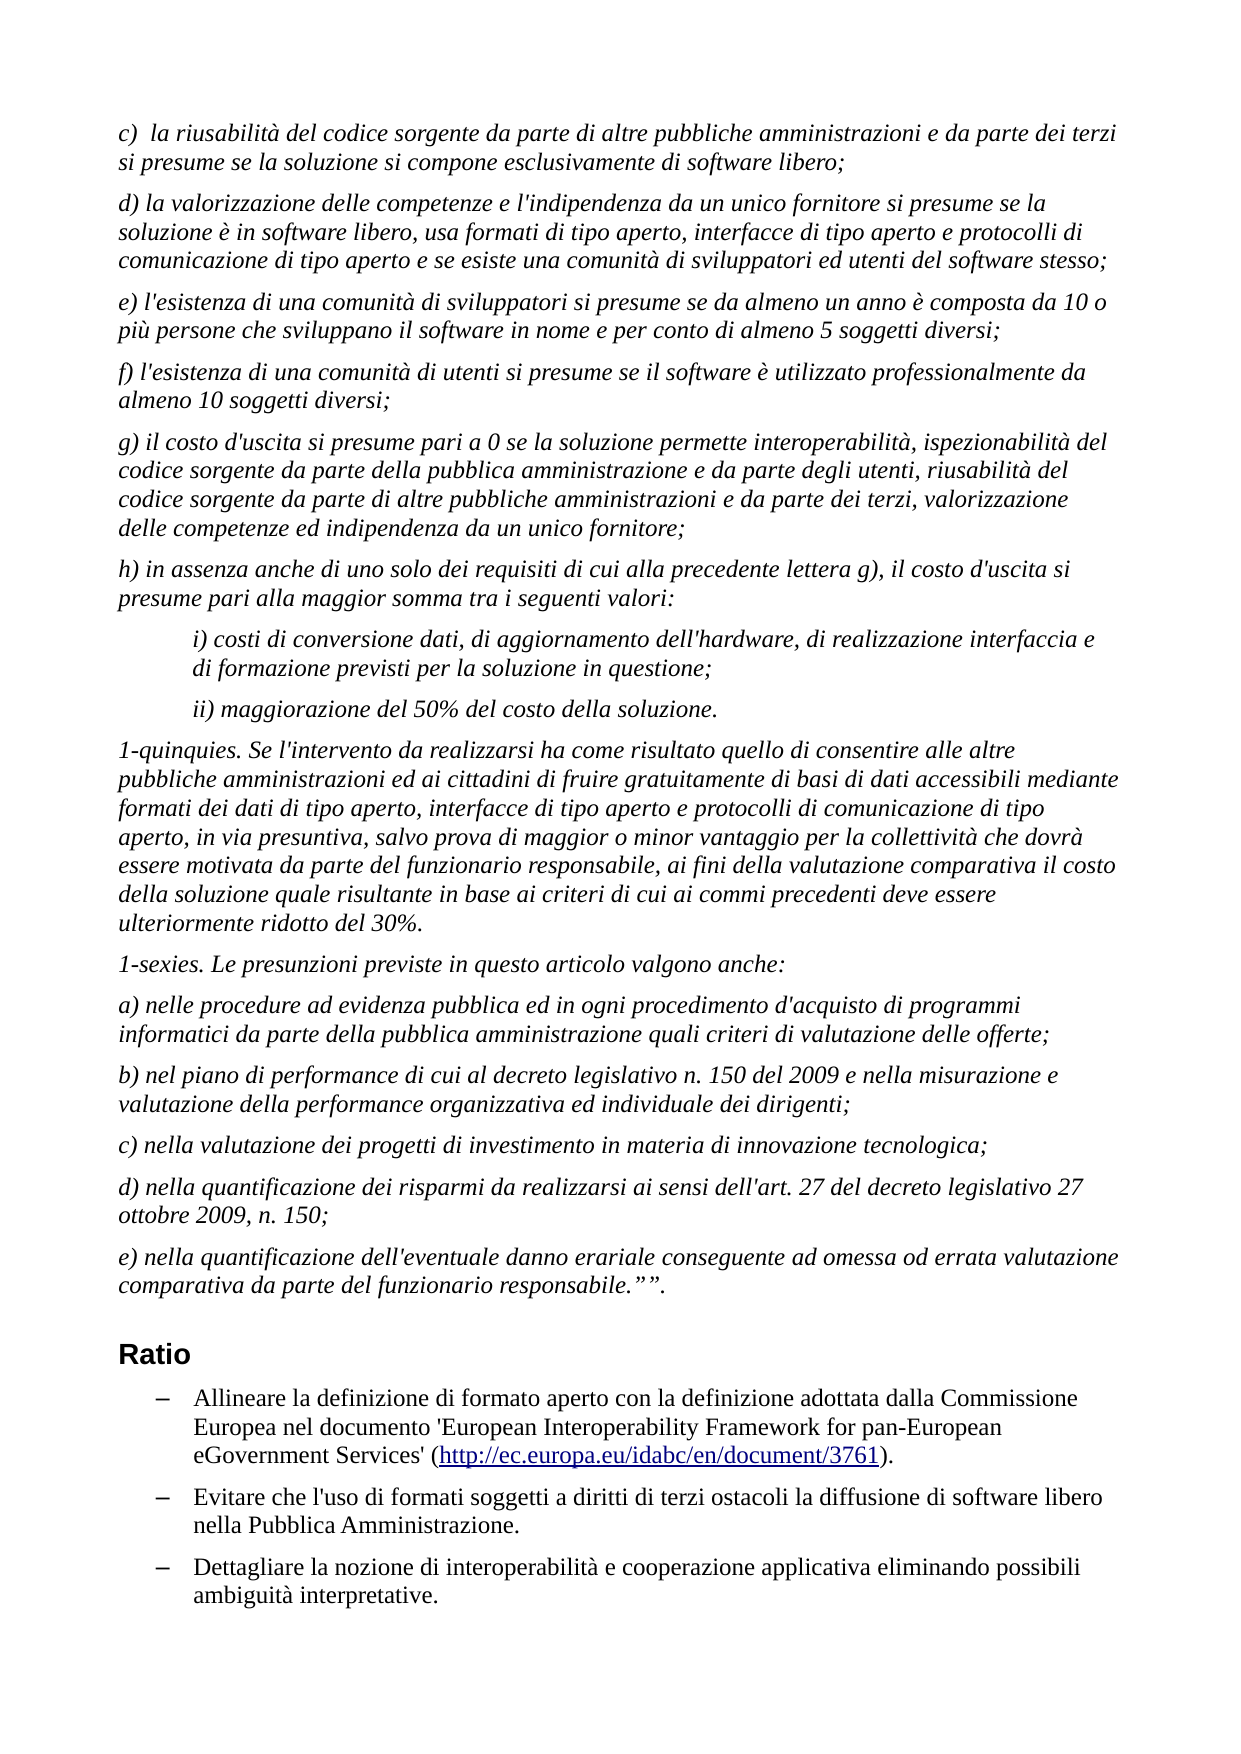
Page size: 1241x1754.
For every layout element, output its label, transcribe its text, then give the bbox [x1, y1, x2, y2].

list Evitare che l'uso di formati soggetti a diritti di terzi ostacoli la diffusione di software libero nella Pubblica Amministrazione. [156, 1482, 1122, 1539]
text e) l'esistenza di una comunità di sviluppatori si presume se da almeno un anno è composta da 10 o più persone che sviluppano il software in nome e per conto di almeno 5 soggetti diversi; [118, 287, 1122, 344]
text 1-quinquies. Se l'intervento da realizzarsi ha come risultato quello di consentire alle altre pubbliche amministrazioni ed ai cittadini di fruire gratuitamente di basi di dati accessibili mediante formati dei dati di tipo aperto, interfacce di tipo aperto e protocolli di comunicazione di tipo aperto, in via presuntiva, salvo prova di maggior o minor vantaggio per la collettività che dovrà essere motivata da parte del funzionario responsabile, ai fini della valutazione comparativa il costo della soluzione quale risultante in base ai criteri di cui ai commi precedenti deve essere ulteriormente ridotto del 30%. [118, 736, 1122, 937]
text h) in assenza anche di uno solo dei requisiti di cui alla precedente lettera g), il costo d'uscita si presume pari alla maggior somma tra i seguenti valori: [118, 554, 1122, 612]
subtitle Ratio [118, 1337, 1122, 1370]
text 1-sexies. Le presunzioni previste in questo articolo valgono anche: [118, 949, 1122, 978]
text f) l'esistenza di una comunità di utenti si presume se il software è utilizzato professionalmente da almeno 10 soggetti diversi; [118, 357, 1122, 414]
text ii) maggiorazione del 50% del costo della soluzione. [192, 694, 1122, 723]
text c) la riusabilità del codice sorgente da parte di altre pubbliche amministrazioni e da parte dei terzi si presume se la soluzione si compone esclusivamente di software libero; [118, 118, 1122, 176]
text a) nelle procedure ad evidenza pubblica ed in ogni procedimento d'acquisto di programmi informatici da parte della pubblica amministrazione quali criteri di valutazione delle offerte; [118, 991, 1122, 1048]
text e) nella quantificazione dell'eventuale danno erariale conseguente ad omessa od errata valutazione comparativa da parte del funzionario responsabile.””. [118, 1242, 1122, 1299]
text i) costi di conversione dati, di aggiornamento dell'hardware, di realizzazione interfaccia e di formazione previsti per la soluzione in questione; [192, 624, 1122, 682]
text g) il costo d'uscita si presume pari a 0 se la soluzione permette interoperabilità, ispezionabilità del codice sorgente da parte della pubblica amministrazione e da parte degli utenti, riusabilità del codice sorgente da parte di altre pubbliche amministrazioni e da parte dei terzi, valorizzazione delle competenze ed indipendenza da un unico fornitore; [118, 427, 1122, 542]
text d) nella quantificazione dei risparmi da realizzarsi ai sensi dell'art. 27 del decreto legislativo 27 ottobre 2009, n. 150; [118, 1172, 1122, 1229]
list Allineare la definizione di formato aperto con la definizione adottata dalla Commissione Europea nel documento 'European Interoperability Framework for pan-European eGovernment Services' (http://ec.europa.eu/idabc/en/document/3761). [156, 1383, 1122, 1469]
text b) nel piano di performance di cui al decreto legislativo n. 150 del 2009 e nella misurazione e valutazione della performance organizzativa ed individuale dei dirigenti; [118, 1061, 1122, 1118]
text d) la valorizzazione delle competenze e l'indipendenza da un unico fornitore si presume se la soluzione è in software libero, usa formati di tipo aperto, interfacce di tipo aperto e protocolli di comunicazione di tipo aperto e se esiste una comunità di sviluppatori ed utenti del software stesso; [118, 188, 1122, 274]
text c) nella valutazione dei progetti di investimento in materia di innovazione tecnologica; [118, 1131, 1122, 1159]
